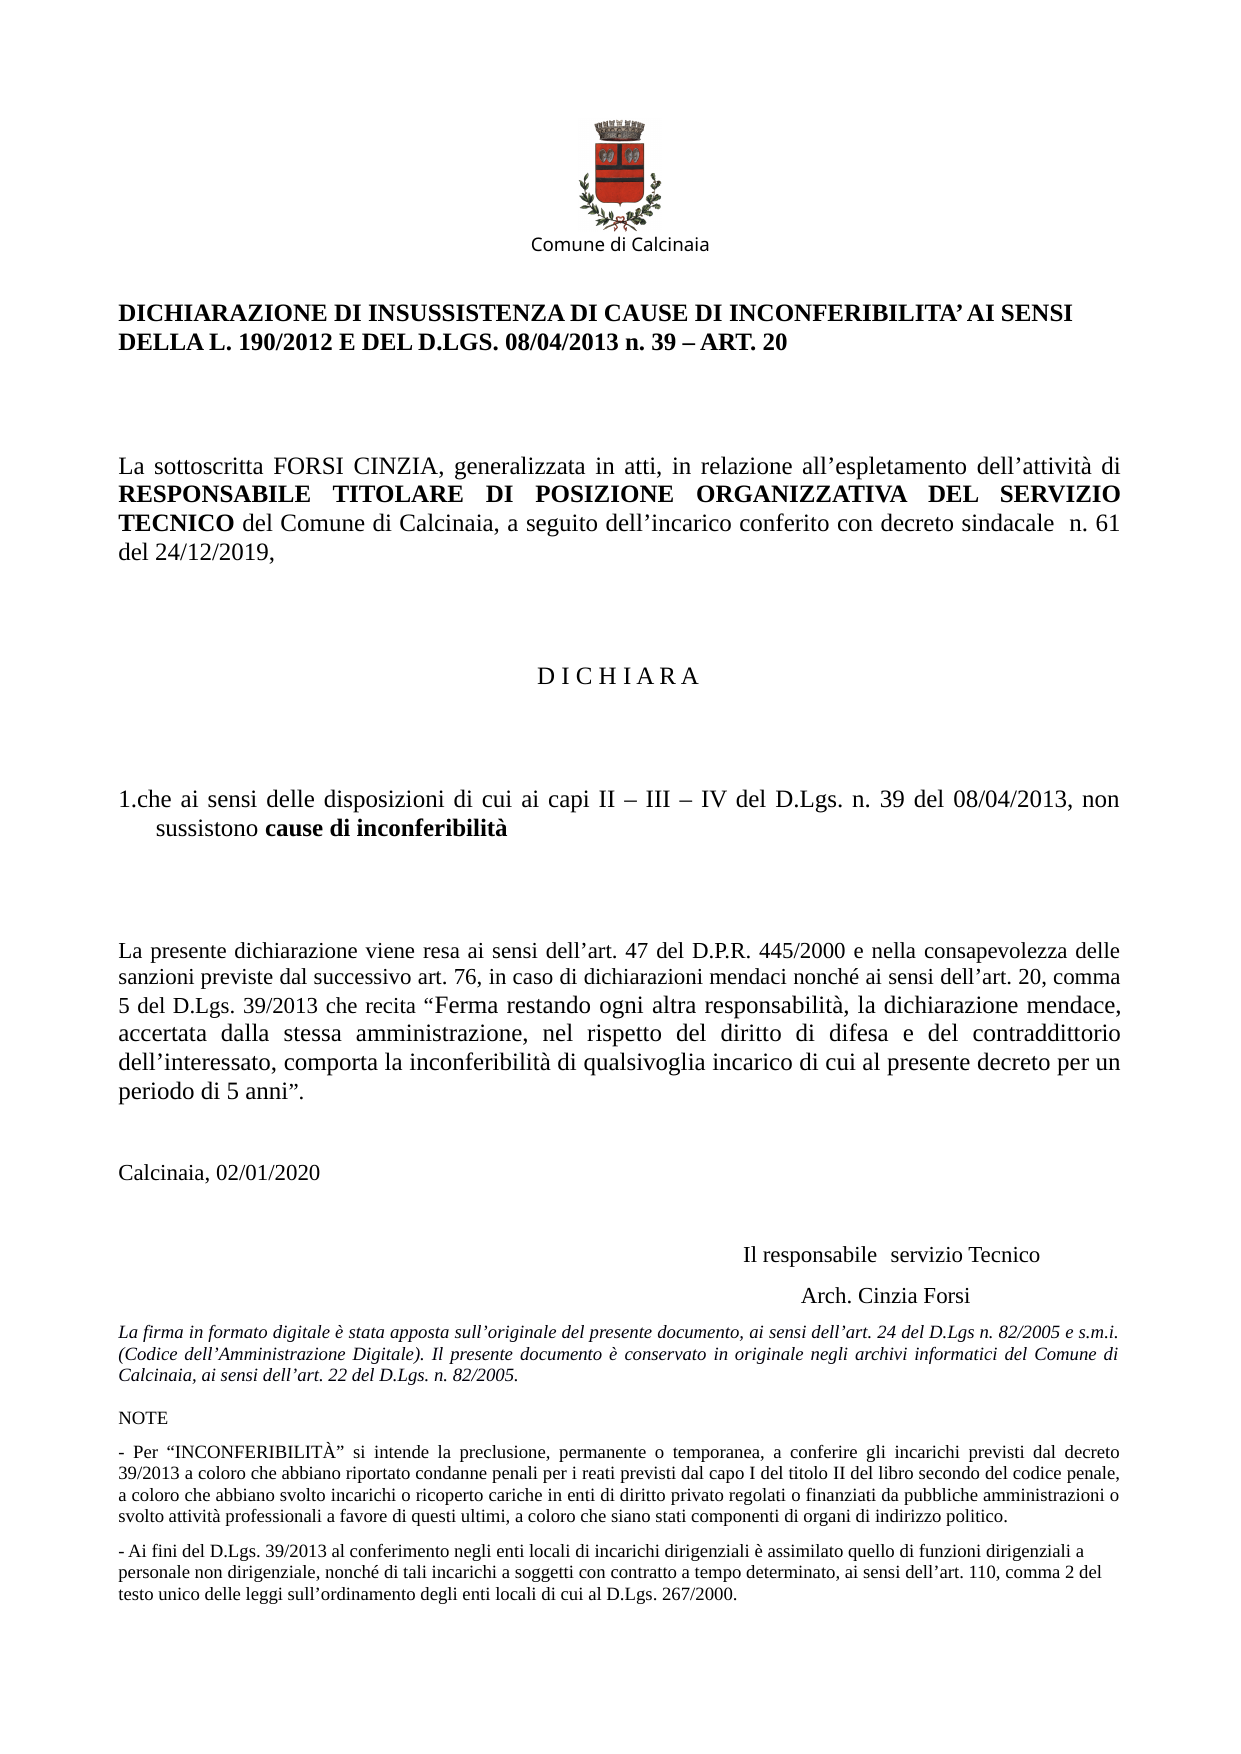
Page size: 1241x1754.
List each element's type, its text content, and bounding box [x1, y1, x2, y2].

text Il responsabile servizio Tecnico [118, 1239, 1122, 1267]
picture [578, 118, 662, 232]
text La firma in formato digitale è stata apposta sull’originale del presente documento, ai sensi dell’art. 24 del D.Lgs n. 82/2005 e s.m.i. (Codice dell’Amministrazione Digitale). Il presente documento è conservato in originale negli archivi informatici del Comune di Calcinaia, ai sensi dell’art. 22 del D.Lgs. n. 82/2005. [118, 1321, 1122, 1386]
text NOTE [118, 1407, 1122, 1428]
text D I C H I A R A [118, 661, 1122, 689]
text La sottoscritta FORSI CINZIA, generalizzata in atti, in relazione all’espletamento dell’attività di RESPONSABILE TITOLARE DI POSIZIONE ORGANIZZATIVA DEL SERVIZIO TECNICO del Comune di Calcinaia, a seguito dell’incarico conferito con decreto sindacale n. 61 del 24/12/2019, [118, 451, 1122, 566]
text - Per “INCONFERIBILITÀ” si intende la preclusione, permanente o temporanea, a conferire gli incarichi previsti dal decreto 39/2013 a coloro che abbiano riportato condanne penali per i reati previsti dal capo I del titolo II del libro secondo del codice penale, a coloro che abbiano svolto incarichi o ricoperto cariche in enti di diritto privato regolati o finanziati da pubbliche amministrazioni o svolto attività professionali a favore di questi ultimi, a coloro che siano stati componenti di organi di indirizzo politico. [118, 1441, 1122, 1527]
text Arch. Cinzia Forsi [782, 1280, 1122, 1309]
text Calcinaia, 02/01/2020 [118, 1158, 1122, 1185]
text Comune di Calcinaia [118, 232, 1122, 257]
text 1.che ai sensi delle disposizioni di cui ai capi II – III – IV del D.Lgs. n. 39 del 08/04/2013, non sussistono cause di inconferibilità [118, 784, 1122, 842]
text La presente dichiarazione viene resa ai sensi dell’art. 47 del D.P.R. 445/2000 e nella consapevolezza delle sanzioni previste dal successivo art. 76, in caso di dichiarazioni mendaci nonché ai sensi dell’art. 20, comma 5 del D.Lgs. 39/2013 che recita “Ferma restando ogni altra responsabilità, la dichiarazione mendace, accertata dalla stessa amministrazione, nel rispetto del diritto di difesa e del contraddittorio dell’interessato, comporta la inconferibilità di qualsivoglia incarico di cui al presente decreto per un periodo di 5 anni”. [118, 937, 1122, 1105]
text - Ai fini del D.Lgs. 39/2013 al conferimento negli enti locali di incarichi dirigenziali è assimilato quello di funzioni dirigenziali a personale non dirigenziale, nonché di tali incarichi a soggetti con contratto a tempo determinato, ai sensi dell’art. 110, comma 2 del testo unico delle leggi sull’ordinamento degli enti locali di cui al D.Lgs. 267/2000. [118, 1539, 1122, 1604]
text DICHIARAZIONE DI INSUSSISTENZA DI CAUSE DI INCONFERIBILITA’ AI SENSI DELLA L. 190/2012 E DEL D.LGS. 08/04/2013 n. 39 – ART. 20 [118, 298, 1122, 356]
